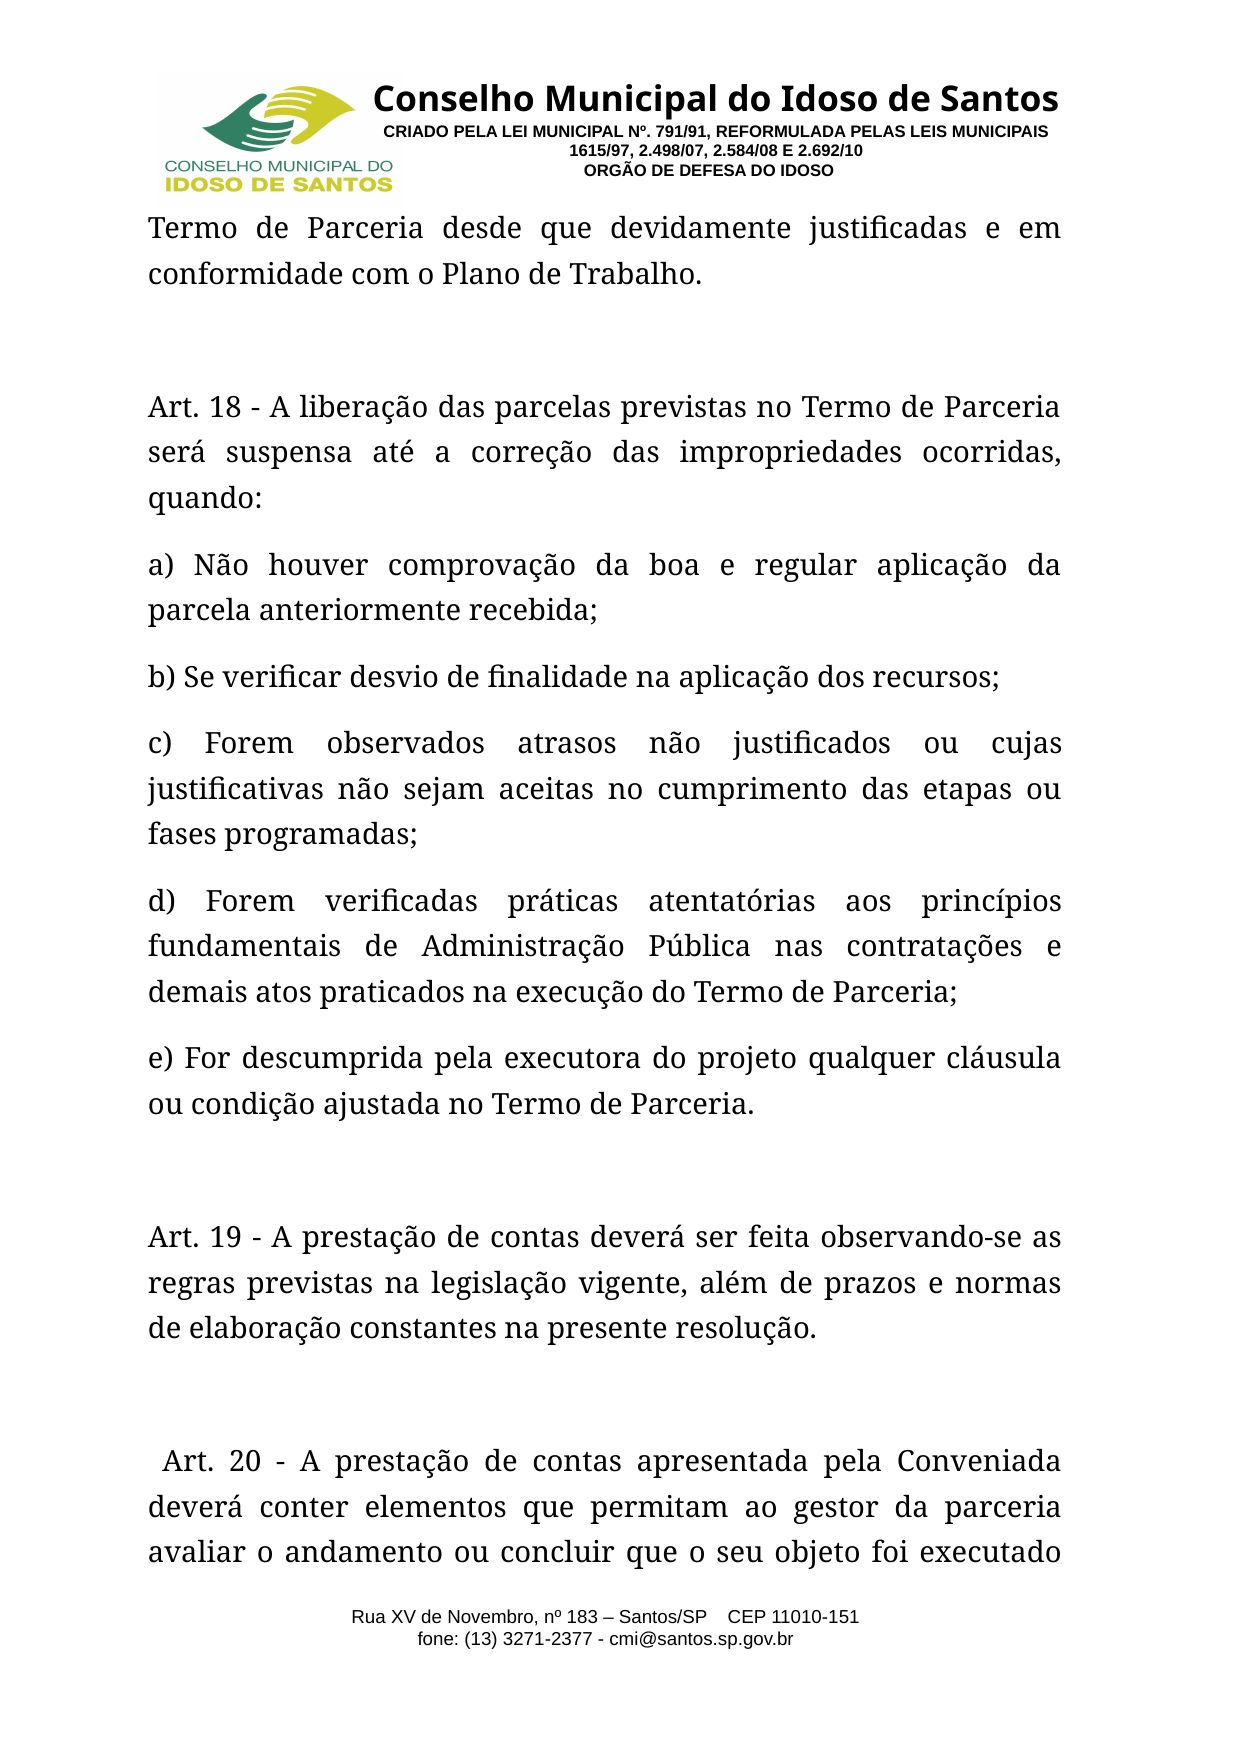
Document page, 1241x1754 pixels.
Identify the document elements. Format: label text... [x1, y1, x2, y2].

text a) Não houver comprovação da boa e regular aplicação da parcela anteriormente recebida; [148, 544, 1063, 629]
text Art. 18 - A liberação das parcelas previstas no Termo de Parceria será suspensa até a correção das impropriedades ocorridas, quando: [148, 386, 1063, 517]
text c) Forem observados atrasos não justificados ou cujas justificativas não sejam aceitas no cumprimento das etapas ou fases programadas; [148, 722, 1063, 853]
text Art. 19 - A prestação de contas deverá ser feita observando-se as regras previstas na legislação vigente, além de prazos e normas de elaboração constantes na presente resolução. [148, 1216, 1063, 1347]
text Art. 20 - A prestação de contas apresentada pela Conveniada deverá conter elementos que permitam ao gestor da parceria avaliar o andamento ou concluir que o seu objeto foi executado [148, 1440, 1063, 1571]
text Termo de Parceria desde que devidamente justificadas e em conformidade com o Plano de Trabalho. [148, 207, 1063, 293]
text e) For descumprida pela executora do projeto qualquer cláusula ou condição ajustada no Termo de Parceria. [148, 1038, 1063, 1123]
text b) Se verificar desvio de finalidade na aplicação dos recursos; [148, 656, 1063, 696]
picture [155, 73, 404, 208]
text d) Forem verificadas práticas atentatórias aos princípios fundamentais de Administração Pública nas contratações e demais atos praticados na execução do Termo de Parceria; [148, 880, 1063, 1011]
